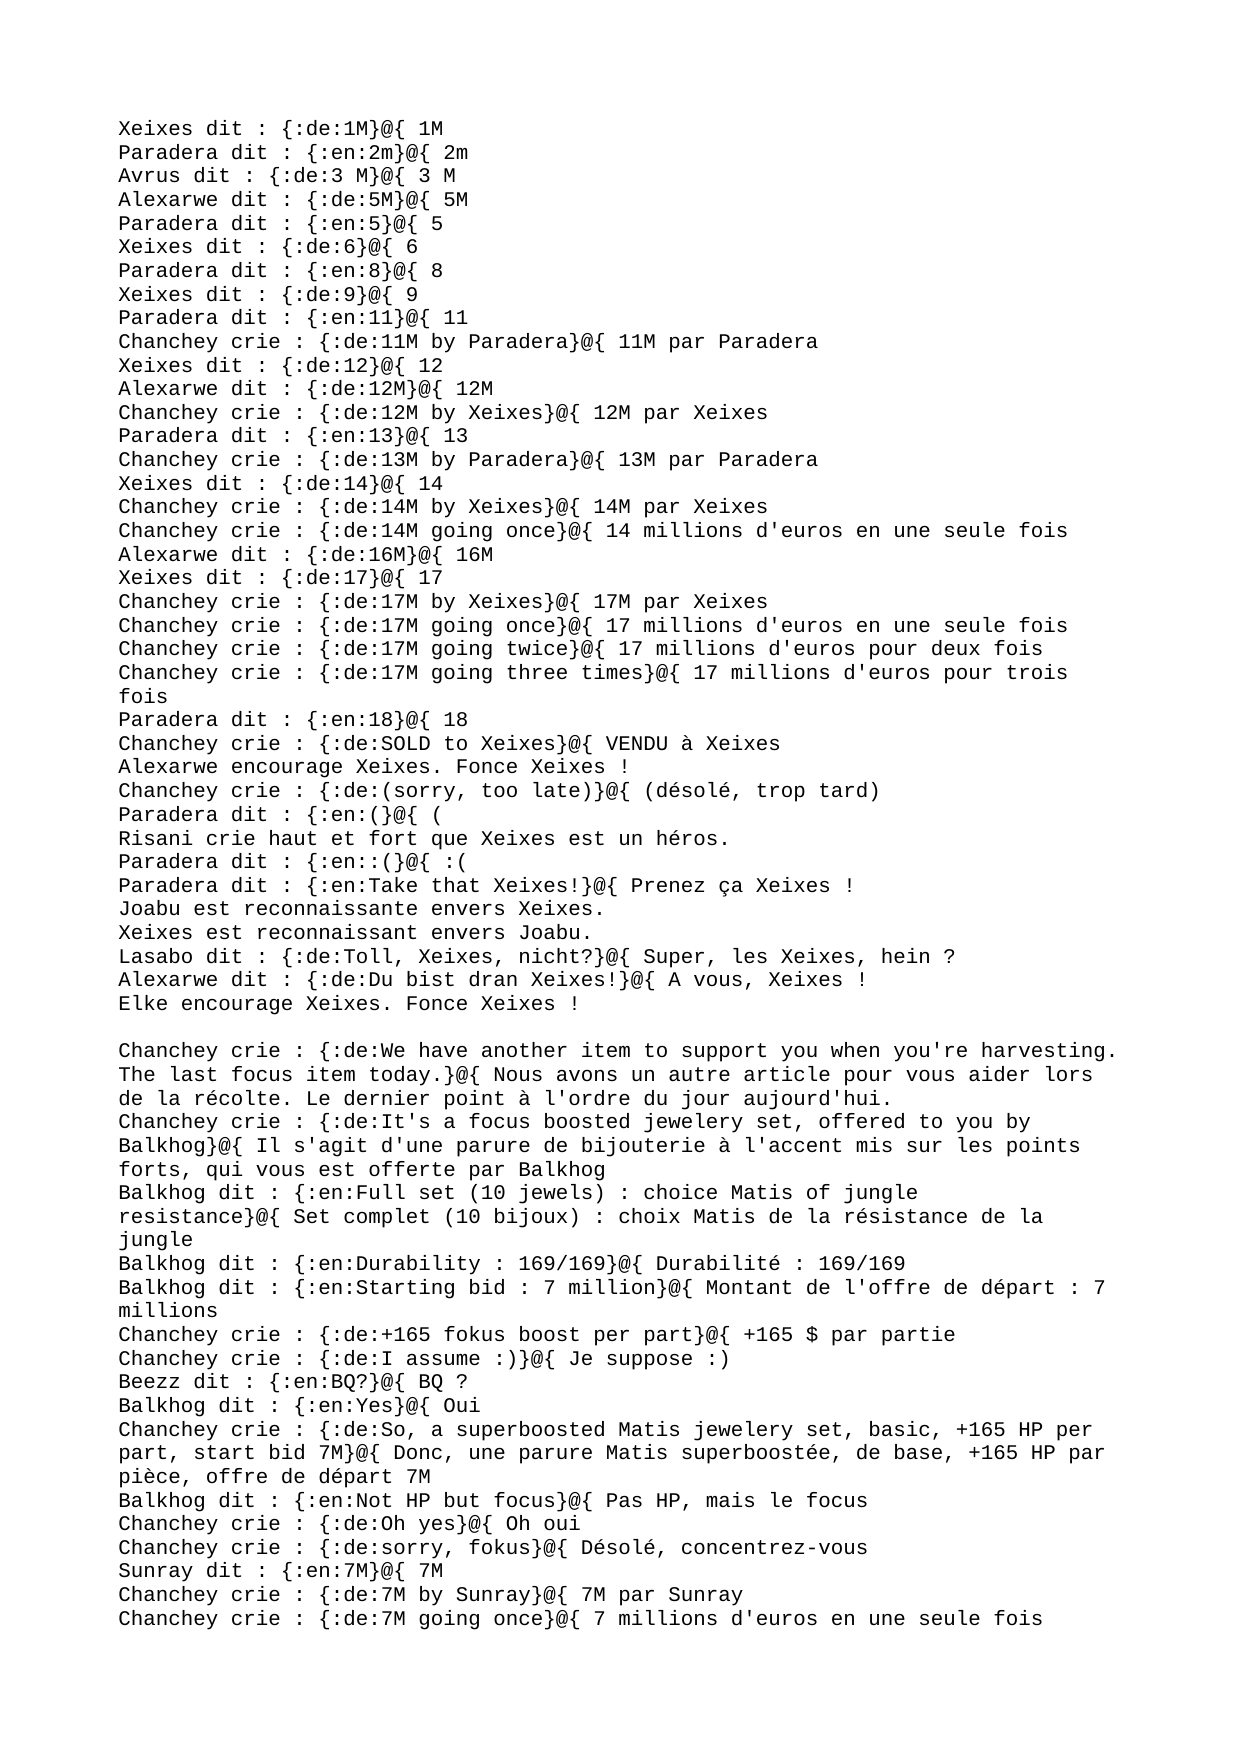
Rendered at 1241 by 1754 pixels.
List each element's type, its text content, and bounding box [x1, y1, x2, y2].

text Balkhog dit : {:en:Starting bid : 7 million}@{ Montant de l'offre de départ : 7 millions [118, 1277, 1122, 1324]
text Chanchey crie : {:de:12M by Xeixes}@{ 12M par Xeixes [118, 402, 1122, 426]
text Chanchey crie : {:de:17M going once}@{ 17 millions d'euros en une seule fois [118, 615, 1122, 638]
text Xeixes est reconnaissant envers Joabu. [118, 922, 1122, 946]
text Xeixes dit : {:de:17}@{ 17 [118, 567, 1122, 591]
text Chanchey crie : {:de:+165 fokus boost per part}@{ +165 $ par partie [118, 1324, 1122, 1348]
text Alexarwe dit : {:de:12M}@{ 12M [118, 378, 1122, 402]
text Xeixes dit : {:de:14}@{ 14 [118, 473, 1122, 496]
text Xeixes dit : {:de:6}@{ 6 [118, 236, 1122, 260]
text Chanchey crie : {:de:7M by Sunray}@{ 7M par Sunray [118, 1584, 1122, 1608]
text Paradera dit : {:en:Take that Xeixes!}@{ Prenez ça Xeixes ! [118, 875, 1122, 898]
text Balkhog dit : {:en:Yes}@{ Oui [118, 1395, 1122, 1419]
text Paradera dit : {:en:2m}@{ 2m [118, 142, 1122, 165]
text Paradera dit : {:en:(}@{ ( [118, 804, 1122, 827]
text Paradera dit : {:en:8}@{ 8 [118, 260, 1122, 284]
text Paradera dit : {:en:5}@{ 5 [118, 213, 1122, 236]
text Alexarwe encourage Xeixes. Fonce Xeixes ! [118, 757, 1122, 780]
text Avrus dit : {:de:3 M}@{ 3 M [118, 165, 1122, 189]
text Alexarwe dit : {:de:5M}@{ 5M [118, 189, 1122, 213]
text Chanchey crie : {:de:SOLD to Xeixes}@{ VENDU à Xeixes [118, 733, 1122, 757]
text Chanchey crie : {:de:It's a focus boosted jewelery set, offered to you by Balkhog}@{ Il s'agit d'une parure de bijouterie à l'accent mis sur les points forts, qui vous est offerte par Balkhog [118, 1111, 1122, 1182]
text Chanchey crie : {:de:17M going three times}@{ 17 millions d'euros pour trois fois [118, 662, 1122, 709]
text Chanchey crie : {:de:17M by Xeixes}@{ 17M par Xeixes [118, 591, 1122, 615]
text Balkhog dit : {:en:Full set (10 jewels) : choice Matis of jungle resistance}@{ Set complet (10 bijoux) : choix Matis de la résistance de la jungle [118, 1182, 1122, 1253]
text Chanchey crie : {:de:11M by Paradera}@{ 11M par Paradera [118, 331, 1122, 354]
text Chanchey crie : {:de:sorry, fokus}@{ Désolé, concentrez-vous [118, 1537, 1122, 1561]
text Chanchey crie : {:de:14M by Xeixes}@{ 14M par Xeixes [118, 496, 1122, 520]
text Chanchey crie : {:de:17M going twice}@{ 17 millions d'euros pour deux fois [118, 638, 1122, 662]
text Xeixes dit : {:de:9}@{ 9 [118, 284, 1122, 307]
text Chanchey crie : {:de:7M going once}@{ 7 millions d'euros en une seule fois [118, 1608, 1122, 1631]
text Sunray dit : {:en:7M}@{ 7M [118, 1561, 1122, 1584]
text Xeixes dit : {:de:12}@{ 12 [118, 354, 1122, 378]
text Paradera dit : {:en:18}@{ 18 [118, 709, 1122, 733]
text Paradera dit : {:en::(}@{ :( [118, 851, 1122, 875]
text Elke encourage Xeixes. Fonce Xeixes ! [118, 993, 1122, 1017]
text Chanchey crie : {:de:I assume :)}@{ Je suppose :) [118, 1348, 1122, 1371]
text Chanchey crie : {:de:(sorry, too late)}@{ (désolé, trop tard) [118, 780, 1122, 804]
text Alexarwe dit : {:de:Du bist dran Xeixes!}@{ A vous, Xeixes ! [118, 969, 1122, 993]
text Beezz dit : {:en:BQ?}@{ BQ ? [118, 1371, 1122, 1395]
text Chanchey crie : {:de:We have another item to support you when you're harvesting. The last focus item today.}@{ Nous avons un autre article pour vous aider lors de la récolte. Le dernier point à l'ordre du jour aujourd'hui. [118, 1040, 1122, 1111]
text Risani crie haut et fort que Xeixes est un héros. [118, 827, 1122, 851]
text Chanchey crie : {:de:13M by Paradera}@{ 13M par Paradera [118, 449, 1122, 473]
text Xeixes dit : {:de:1M}@{ 1M [118, 118, 1122, 142]
text Paradera dit : {:en:11}@{ 11 [118, 307, 1122, 331]
text Joabu est reconnaissante envers Xeixes. [118, 898, 1122, 922]
text Alexarwe dit : {:de:16M}@{ 16M [118, 544, 1122, 567]
text Chanchey crie : {:de:14M going once}@{ 14 millions d'euros en une seule fois [118, 520, 1122, 544]
text Balkhog dit : {:en:Durability : 169/169}@{ Durabilité : 169/169 [118, 1253, 1122, 1277]
text Chanchey crie : {:de:Oh yes}@{ Oh oui [118, 1513, 1122, 1537]
text Chanchey crie : {:de:So, a superboosted Matis jewelery set, basic, +165 HP per part, start bid 7M}@{ Donc, une parure Matis superboostée, de base, +165 HP par pièce, offre de départ 7M [118, 1419, 1122, 1489]
text Balkhog dit : {:en:Not HP but focus}@{ Pas HP, mais le focus [118, 1489, 1122, 1513]
text Paradera dit : {:en:13}@{ 13 [118, 426, 1122, 449]
text Lasabo dit : {:de:Toll, Xeixes, nicht?}@{ Super, les Xeixes, hein ? [118, 946, 1122, 969]
